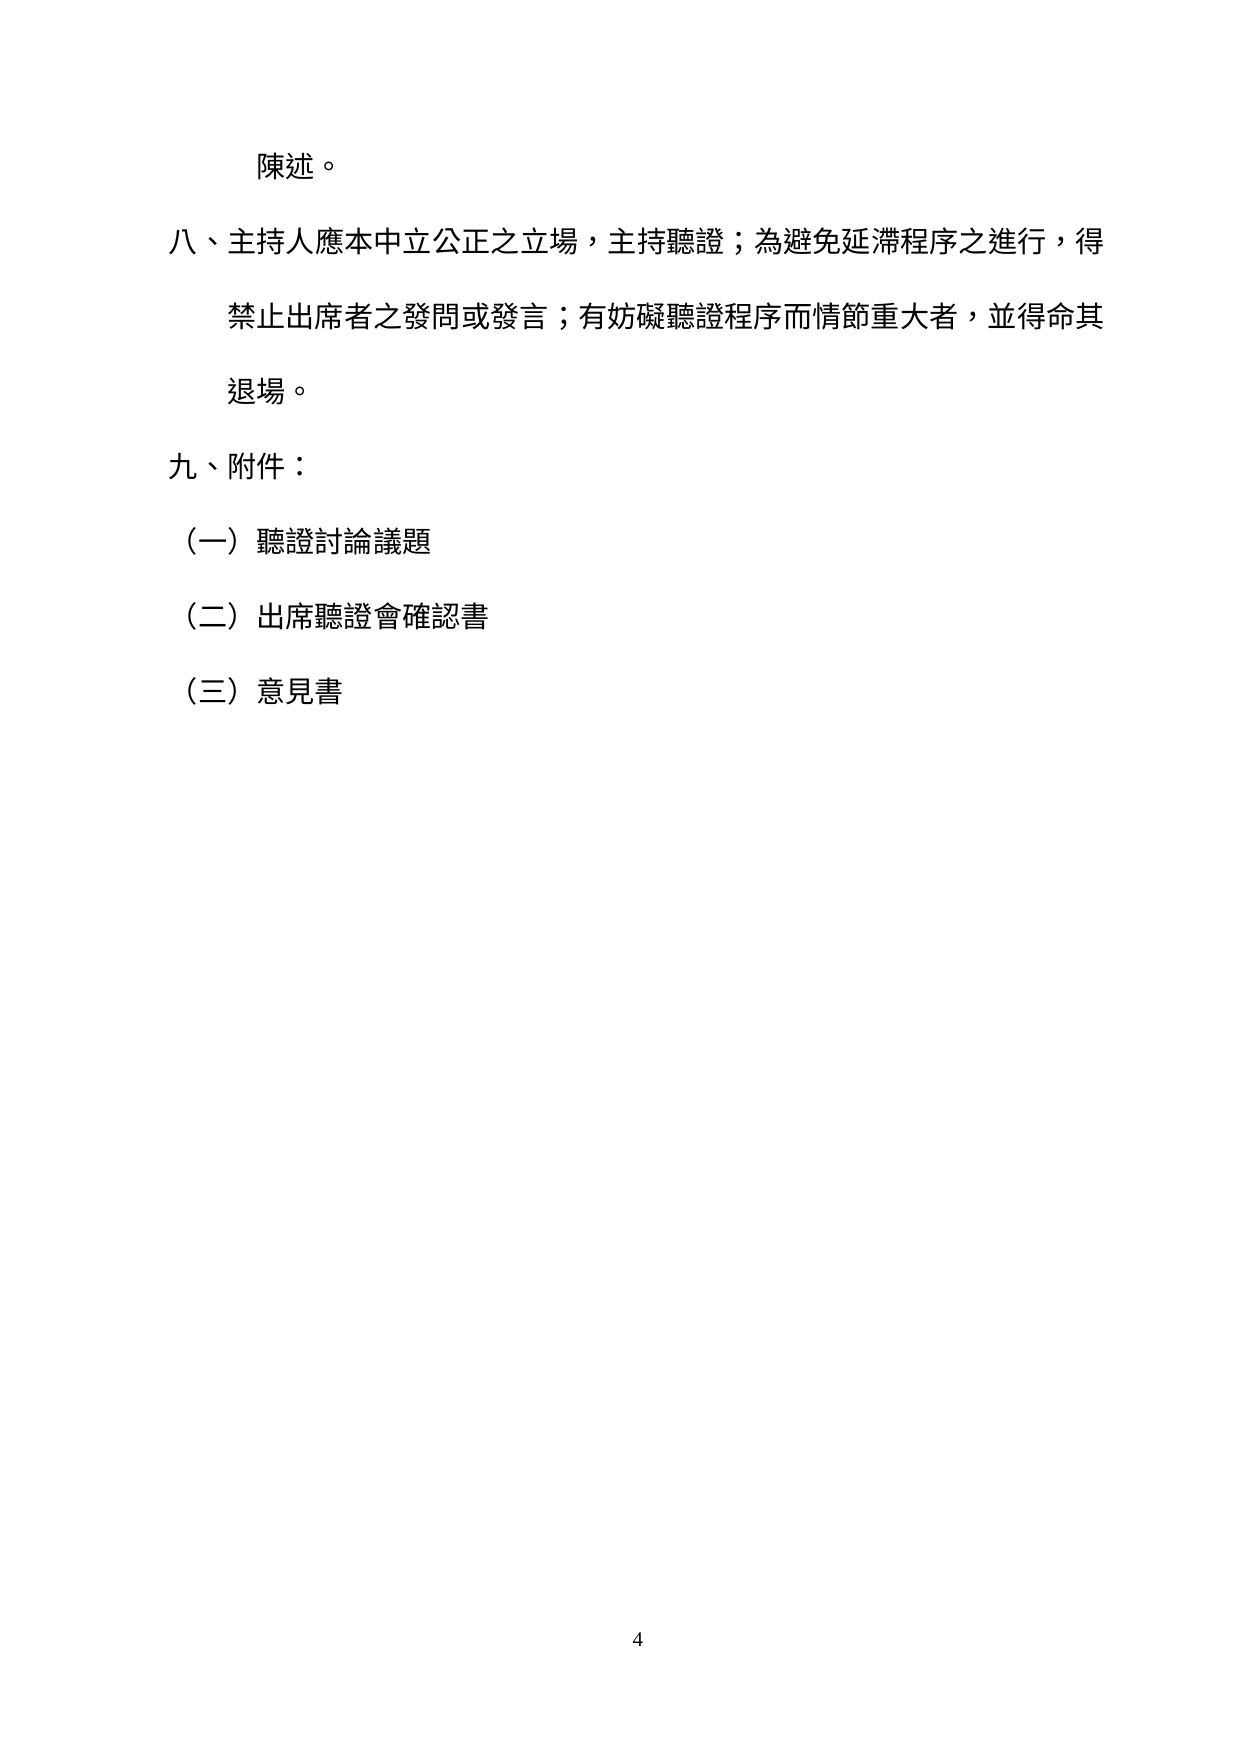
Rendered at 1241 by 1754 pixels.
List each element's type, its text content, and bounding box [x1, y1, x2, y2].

text （一）聽證討論議題 [169, 502, 1106, 577]
text （三）意見書 [169, 652, 1106, 727]
text 九、附件： [169, 427, 1106, 502]
text 八、主持人應本中立公正之立場，主持聽證；為避免延滯程序之進行，得禁止出席者之發問或發言；有妨礙聽證程序而情節重大者，並得命其退場。 [169, 202, 1106, 427]
text 陳述。 [169, 127, 1106, 202]
text （二）出席聽證會確認書 [169, 577, 1106, 652]
